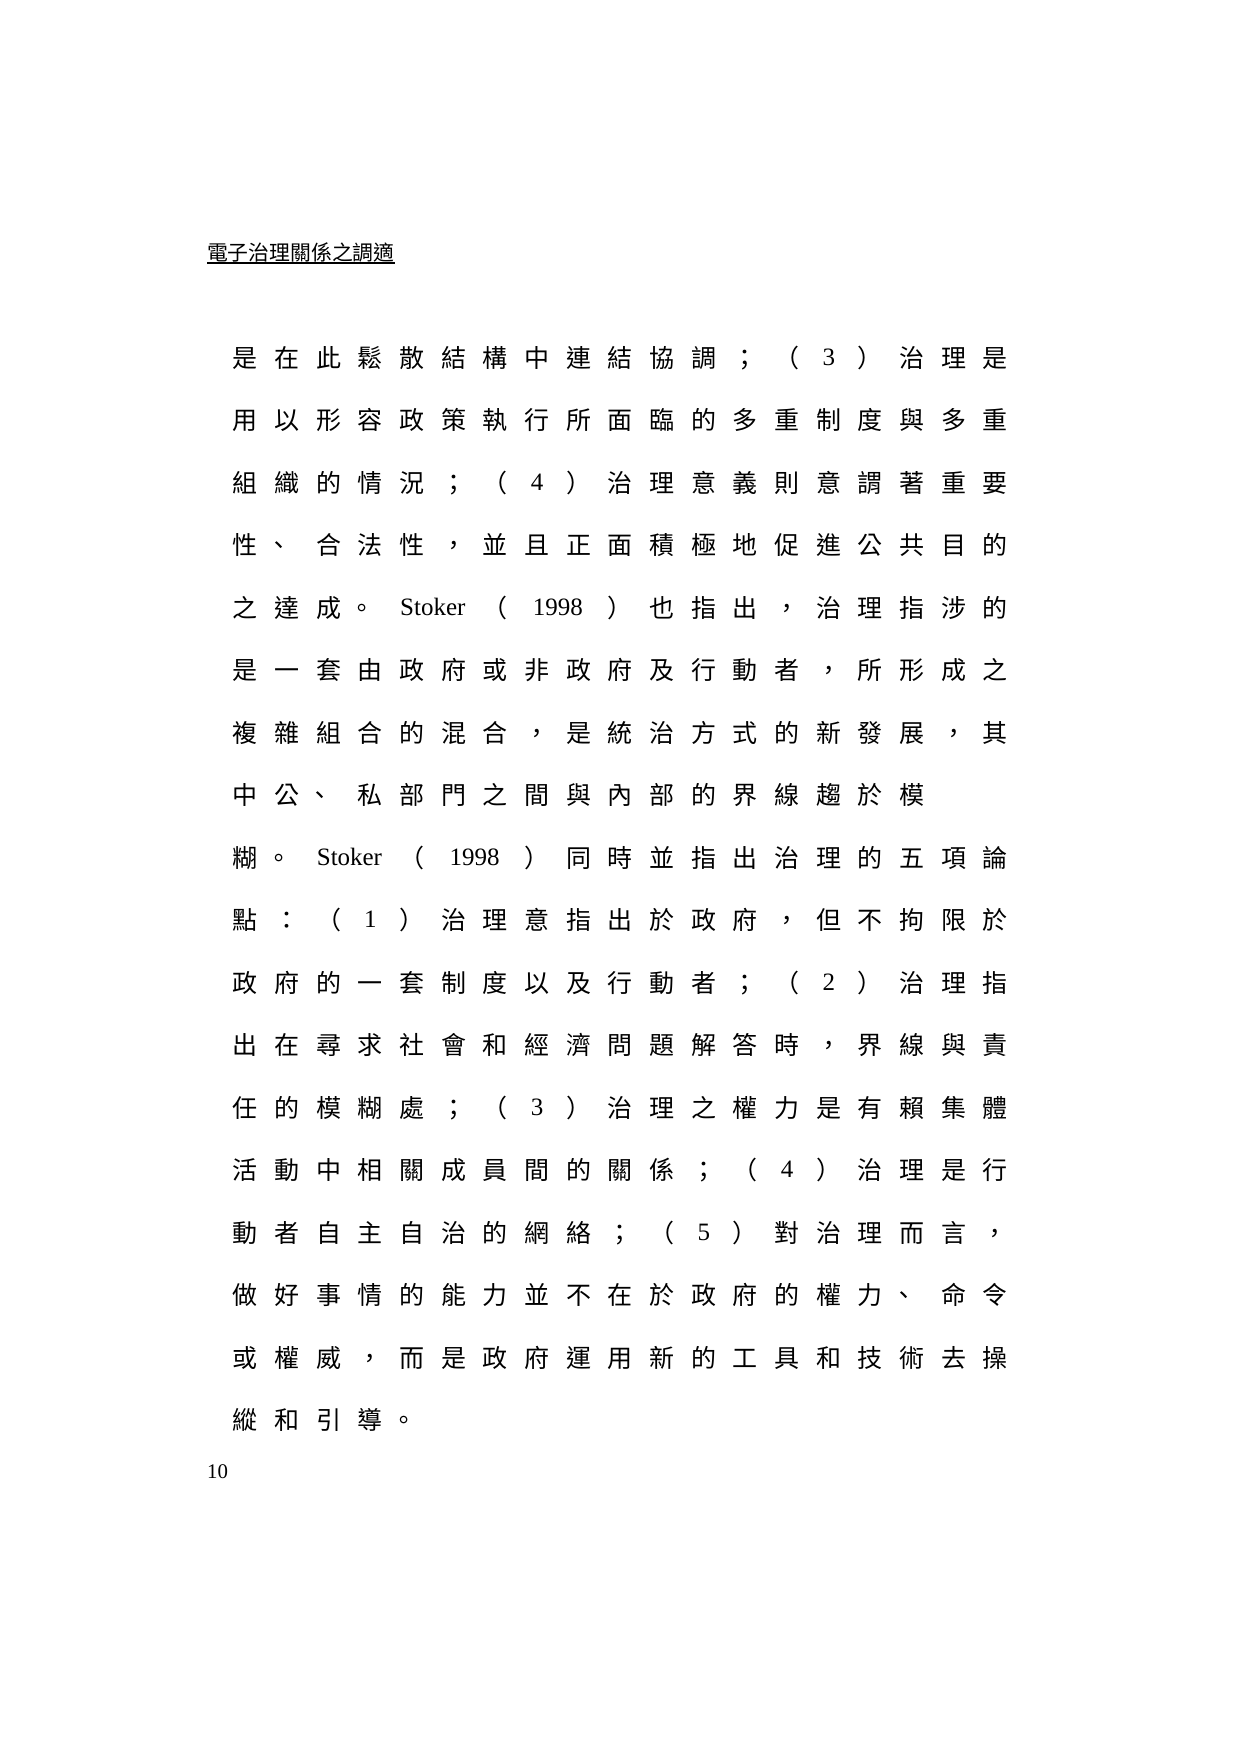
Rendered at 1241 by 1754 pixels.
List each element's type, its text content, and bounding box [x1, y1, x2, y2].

text 是在此鬆散結構中連結協調；（3）治理是用以形容政策執行所面臨的多重制度與多重組織的情況；（4）治理意義則意謂著重要性、合法性，並且正面積極地促進公共目的之達成。Stoker（1998）也指出，治理指涉的是一套由政府或非政府及行動者，所形成之複雜組合的混合，是統治方式的新發展，其中公、私部門之間與內部的界線趨於模糊。Stoker（1998）同時並指出治理的五項論點：（1）治理意指出於政府，但不拘限於政府的一套制度以及行動者；（2）治理指出在尋求社會和經濟問題解答時，界線與責任的模糊處；（3）治理之權力是有賴集體活動中相關成員間的關係；（4）治理是行動者自主自治的網絡；（5）對治理而言，做好事情的能力並不在於政府的權力、命令或權威，而是政府運用新的工具和技術去操縱和引導。 [224, 314, 1016, 1439]
